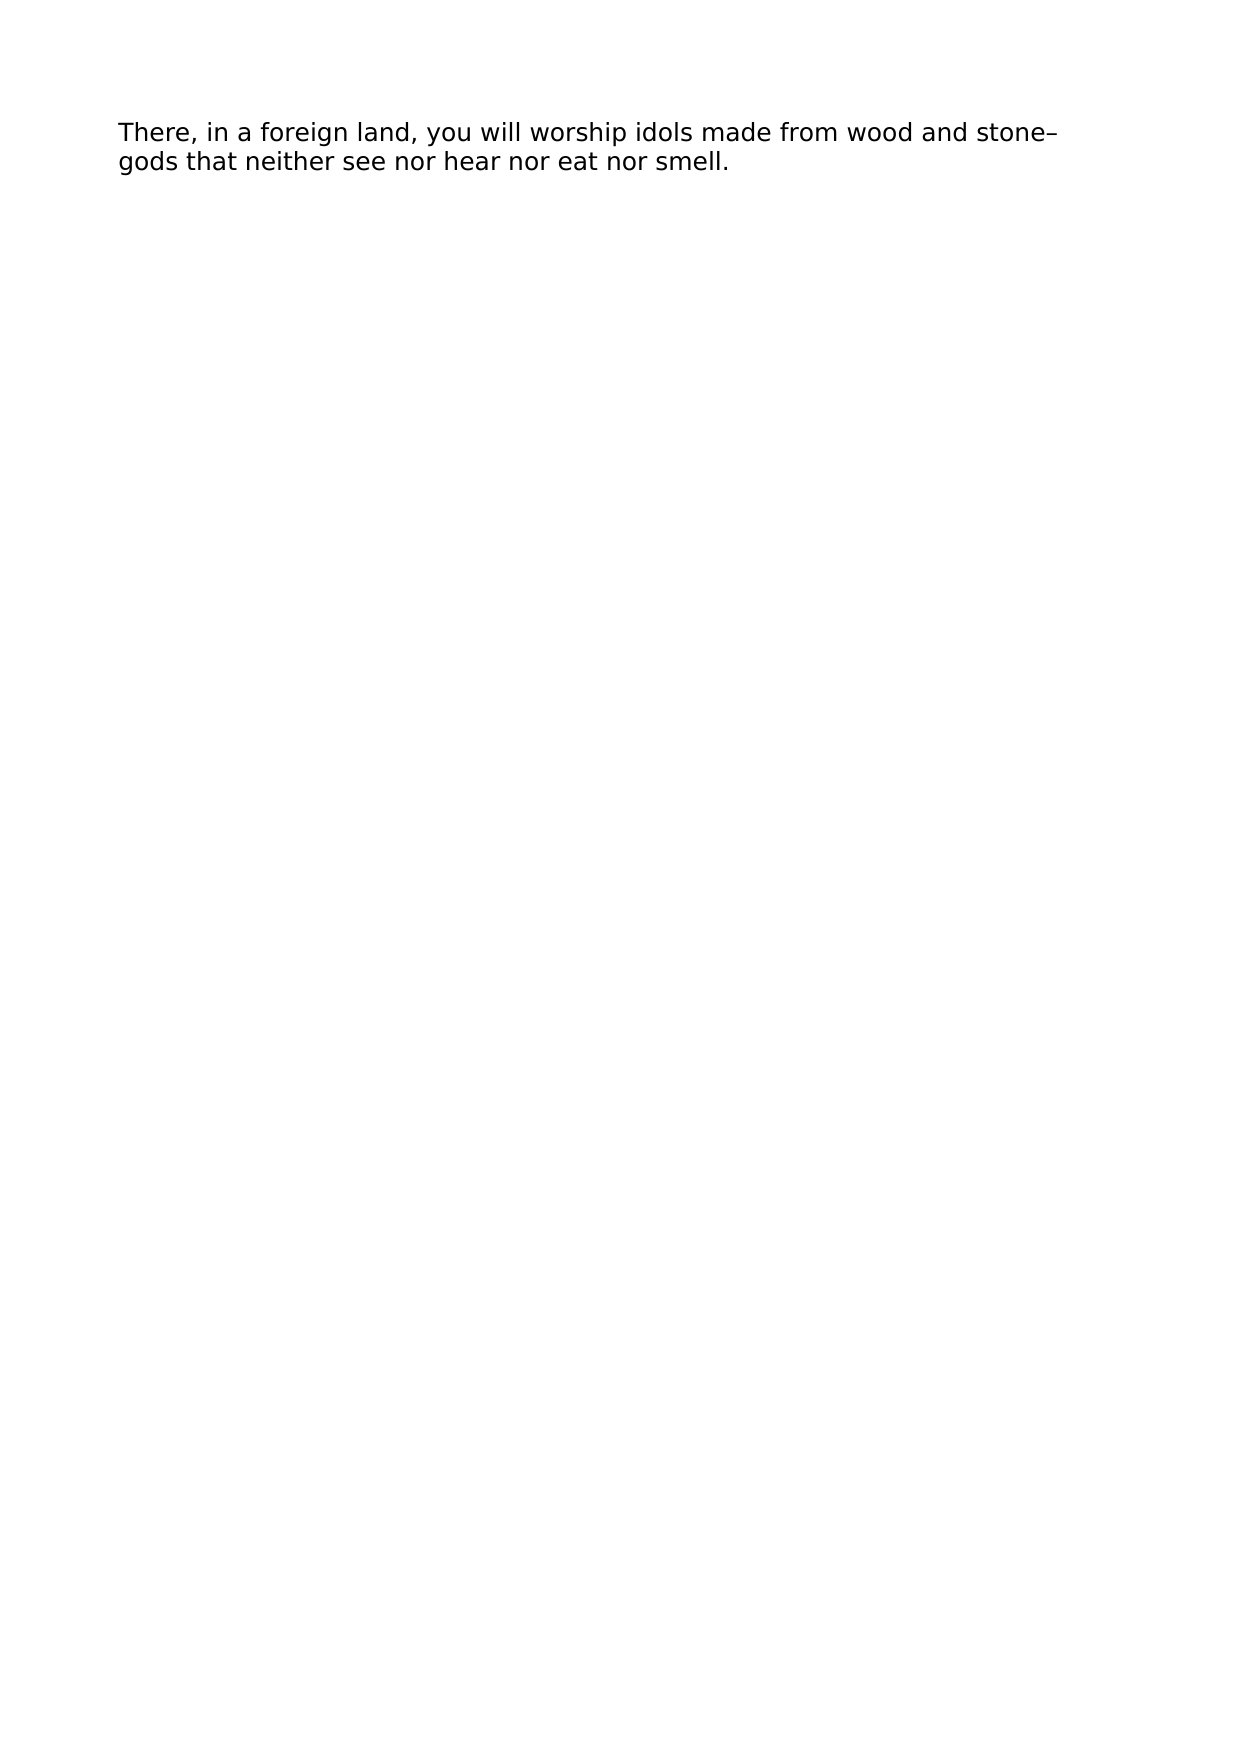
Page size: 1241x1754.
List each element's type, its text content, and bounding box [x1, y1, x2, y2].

text There, in a foreign land, you will worship idols made from wood and stone– gods that neither see nor hear nor eat nor smell. [118, 118, 1122, 176]
